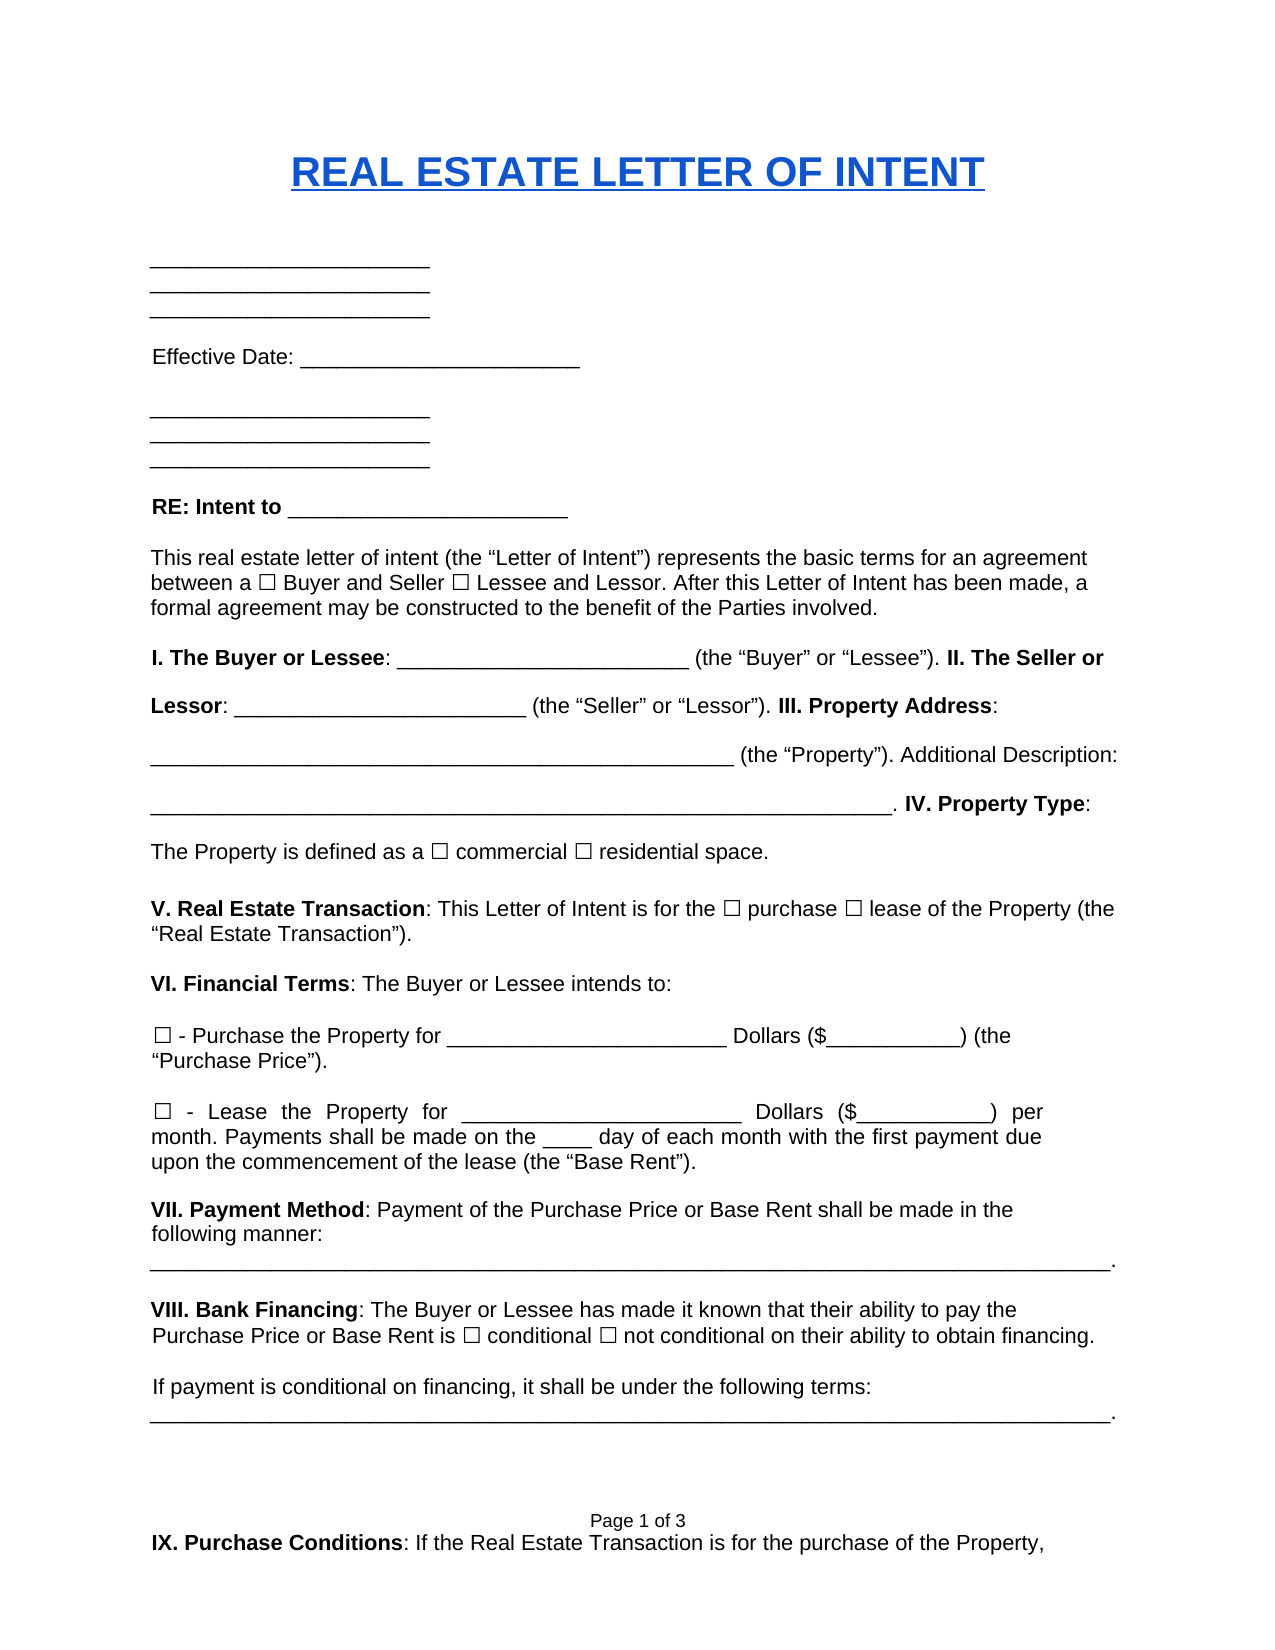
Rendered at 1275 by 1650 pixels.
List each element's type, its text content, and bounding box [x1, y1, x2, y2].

text RE: Intent to _______________________ [152, 494, 1126, 519]
text _______________________________________________________________________________. [150, 1247, 1126, 1272]
text This real estate letter of intent (the “Letter of Intent”) represents the basic terms for an agreement between a ☐ Buyer and Seller ☐ Lessee and Lessor. After this Letter of Intent has been made, a formal agreement may be constructed to the benefit of the Parties involved. [150, 544, 1098, 620]
text IX. Purchase Conditions: If the Real Estate Transaction is for the purchase of the Property, [150, 1532, 1080, 1556]
text Effective Date: _______________________ [152, 343, 1126, 369]
text REAL ESTATE LETTER OF INTENT [150, 147, 1126, 195]
text I. The Buyer or Lessee: ________________________ (the “Buyer” or “Lessee”). II. The Seller or Lessor: ________________________ (the “Seller” or “Lessor”). III. Property Address: ________________________________________________ (the “Property”). Additional Description: _____________________________________________________________. IV. Property Type: The Property is defined as a ☐ commercial ☐ residential space. [150, 645, 1121, 864]
text _______________________ [150, 294, 1126, 319]
text VII. Payment Method: Payment of the Purchase Price or Base Rent shall be made in the following manner: [151, 1198, 1104, 1246]
text ☐ - Lease the Property for _______________________ Dollars ($___________) per month. Payments shall be made on the ____ day of each month with the first payment due upon the commencement of the lease (the “Base Rent”). [151, 1099, 1044, 1174]
text _______________________ [150, 243, 1126, 269]
text _______________________ [150, 419, 1126, 444]
text VI. Financial Terms: The Buyer or Lessee intends to: [150, 971, 1126, 996]
text VIII. Bank Financing: The Buyer or Lessee has made it known that their ability to pay the Purchase Price or Base Rent is ☐ conditional ☐ not conditional on their ability to obtain financing. [150, 1297, 1115, 1348]
text _______________________ [150, 269, 1126, 294]
text _______________________________________________________________________________. [150, 1399, 1126, 1424]
text ☐ - Purchase the Property for _______________________ Dollars ($___________) (the “Purchase Price”). [152, 1022, 1117, 1073]
text _______________________ [150, 394, 1126, 419]
text _______________________ [150, 444, 1126, 469]
text If payment is conditional on financing, it shall be under the following terms: [152, 1374, 1126, 1399]
text V. Real Estate Transaction: This Letter of Intent is for the ☐ purchase ☐ lease of the Property (the “Real Estate Transaction”). [151, 896, 1119, 946]
text Page 1 of 3 [150, 1510, 1126, 1532]
